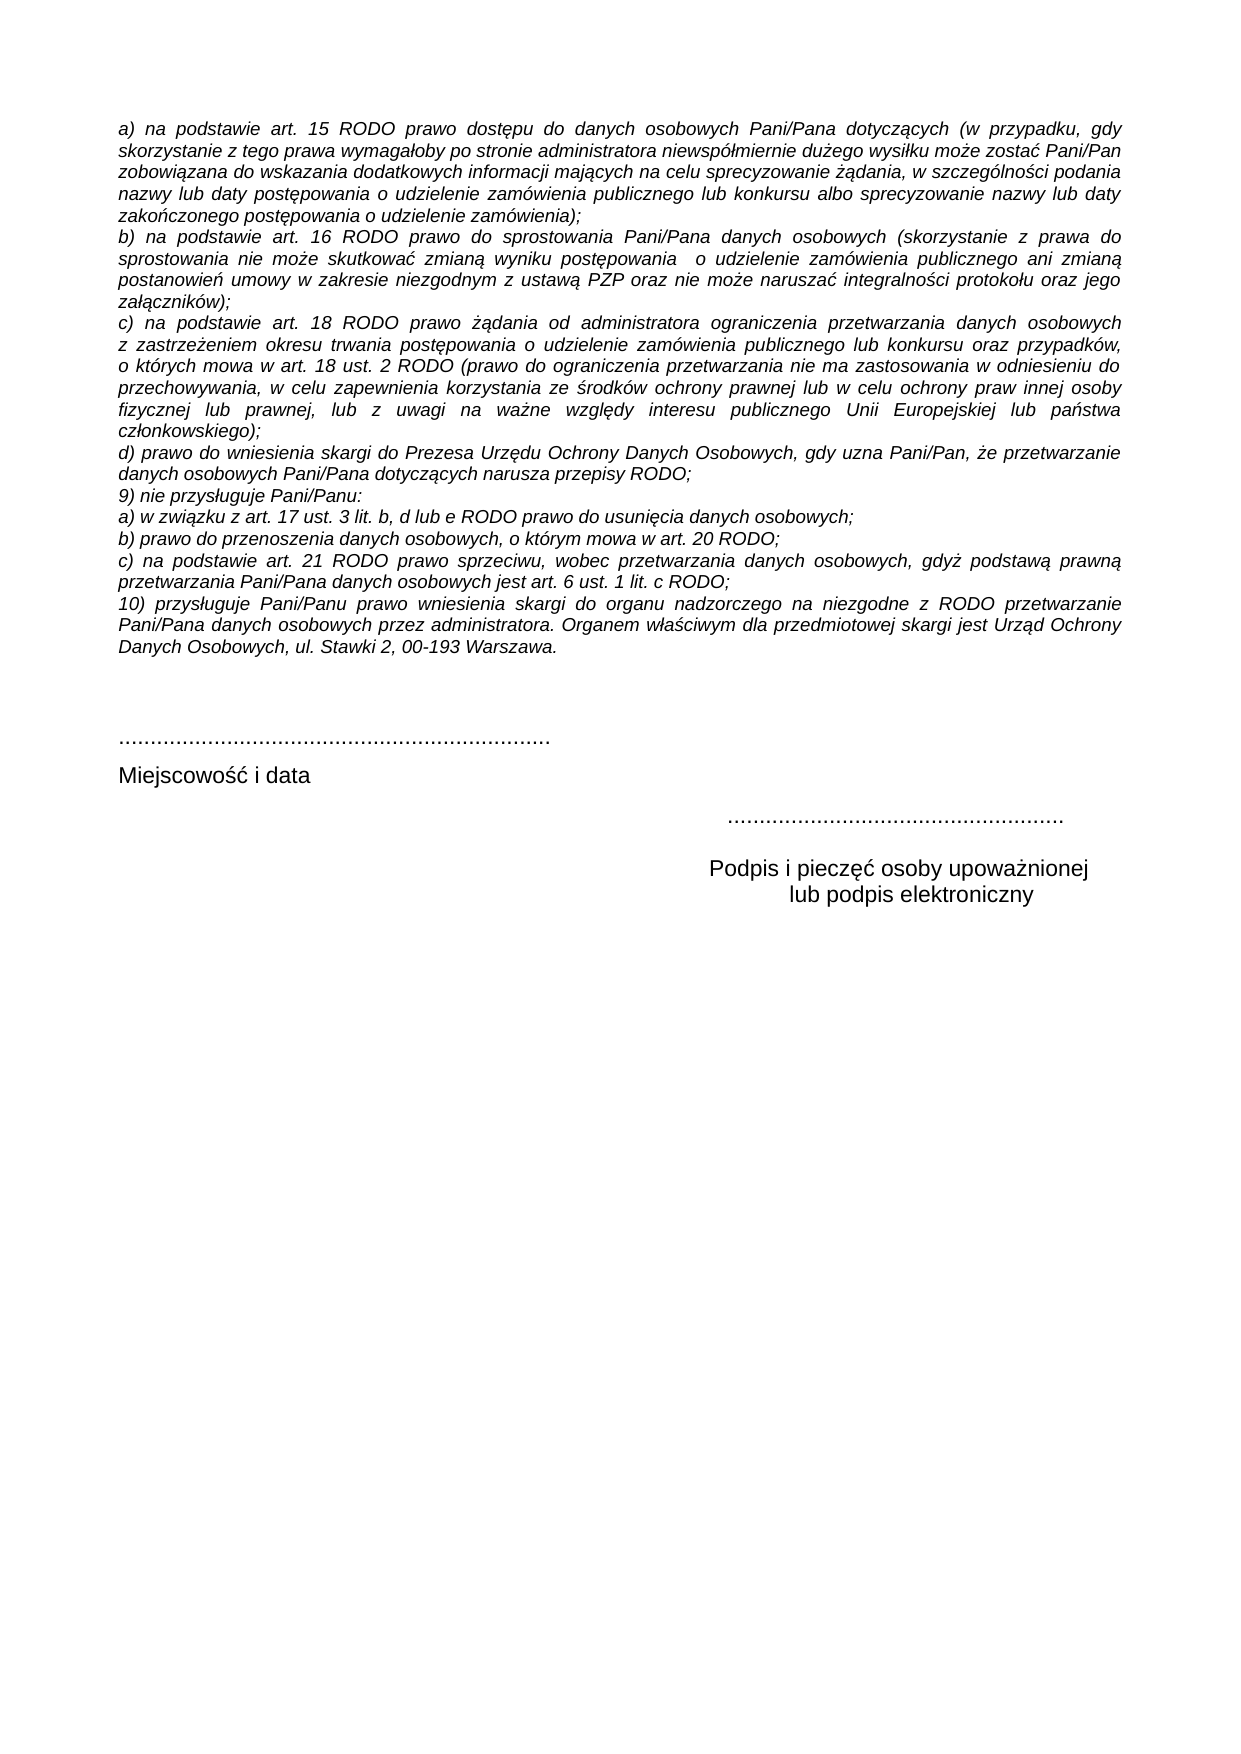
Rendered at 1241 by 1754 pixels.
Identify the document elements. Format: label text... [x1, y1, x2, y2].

text c) na podstawie art. 21 RODO prawo sprzeciwu, wobec przetwarzania danych osobowych, gdyż podstawą prawną przetwarzania Pani/Pana danych osobowych jest art. 6 ust. 1 lit. c RODO; [118, 549, 1122, 592]
text a) na podstawie art. 15 RODO prawo dostępu do danych osobowych Pani/Pana dotyczących (w przypadku, gdy skorzystanie z tego prawa wymagałoby po stronie administratora niewspółmiernie dużego wysiłku może zostać Pani/Pan zobowiązana do wskazania dodatkowych informacji mających na celu sprecyzowanie żądania, w szczególności podania nazwy lub daty postępowania o udzielenie zamówienia publicznego lub konkursu albo sprecyzowanie nazwy lub daty zakończonego postępowania o udzielenie zamówienia); [118, 118, 1122, 226]
text b) prawo do przenoszenia danych osobowych, o którym mowa w art. 20 RODO; [118, 528, 1122, 549]
text ..................................................... [118, 802, 1122, 828]
text .................................................................... [118, 723, 1122, 749]
text 10) przysługuje Pani/Panu prawo wniesienia skargi do organu nadzorczego na niezgodne z RODO przetwarzanie Pani/Pana danych osobowych przez administratora. Organem właściwym dla przedmiotowej skargi jest Urząd Ochrony Danych Osobowych, ul. Stawki 2, 00-193 Warszawa. [118, 592, 1122, 657]
text c) na podstawie art. 18 RODO prawo żądania od administratora ograniczenia przetwarzania danych osobowych z zastrzeżeniem okresu trwania postępowania o udzielenie zamówienia publicznego lub konkursu oraz przypadków, o których mowa w art. 18 ust. 2 RODO (prawo do ograniczenia przetwarzania nie ma zastosowania w odniesieniu do przechowywania, w celu zapewnienia korzystania ze środków ochrony prawnej lub w celu ochrony praw innej osoby fizycznej lub prawnej, lub z uwagi na ważne względy interesu publicznego Unii Europejskiej lub państwa członkowskiego); [118, 312, 1122, 442]
text Podpis i pieczęć osoby upoważnionej lub podpis elektroniczny [118, 855, 1122, 907]
text d) prawo do wniesienia skargi do Prezesa Urzędu Ochrony Danych Osobowych, gdy uzna Pani/Pan, że przetwarzanie danych osobowych Pani/Pana dotyczących narusza przepisy RODO; [118, 442, 1122, 485]
text Miejscowość i data [118, 762, 1122, 789]
text b) na podstawie art. 16 RODO prawo do sprostowania Pani/Pana danych osobowych (skorzystanie z prawa do sprostowania nie może skutkować zmianą wyniku postępowania o udzielenie zamówienia publicznego ani zmianą postanowień umowy w zakresie niezgodnym z ustawą PZP oraz nie może naruszać integralności protokołu oraz jego załączników); [118, 226, 1122, 312]
text 9) nie przysługuje Pani/Panu: [118, 485, 1122, 506]
text a) w związku z art. 17 ust. 3 lit. b, d lub e RODO prawo do usunięcia danych osobowych; [118, 506, 1122, 528]
